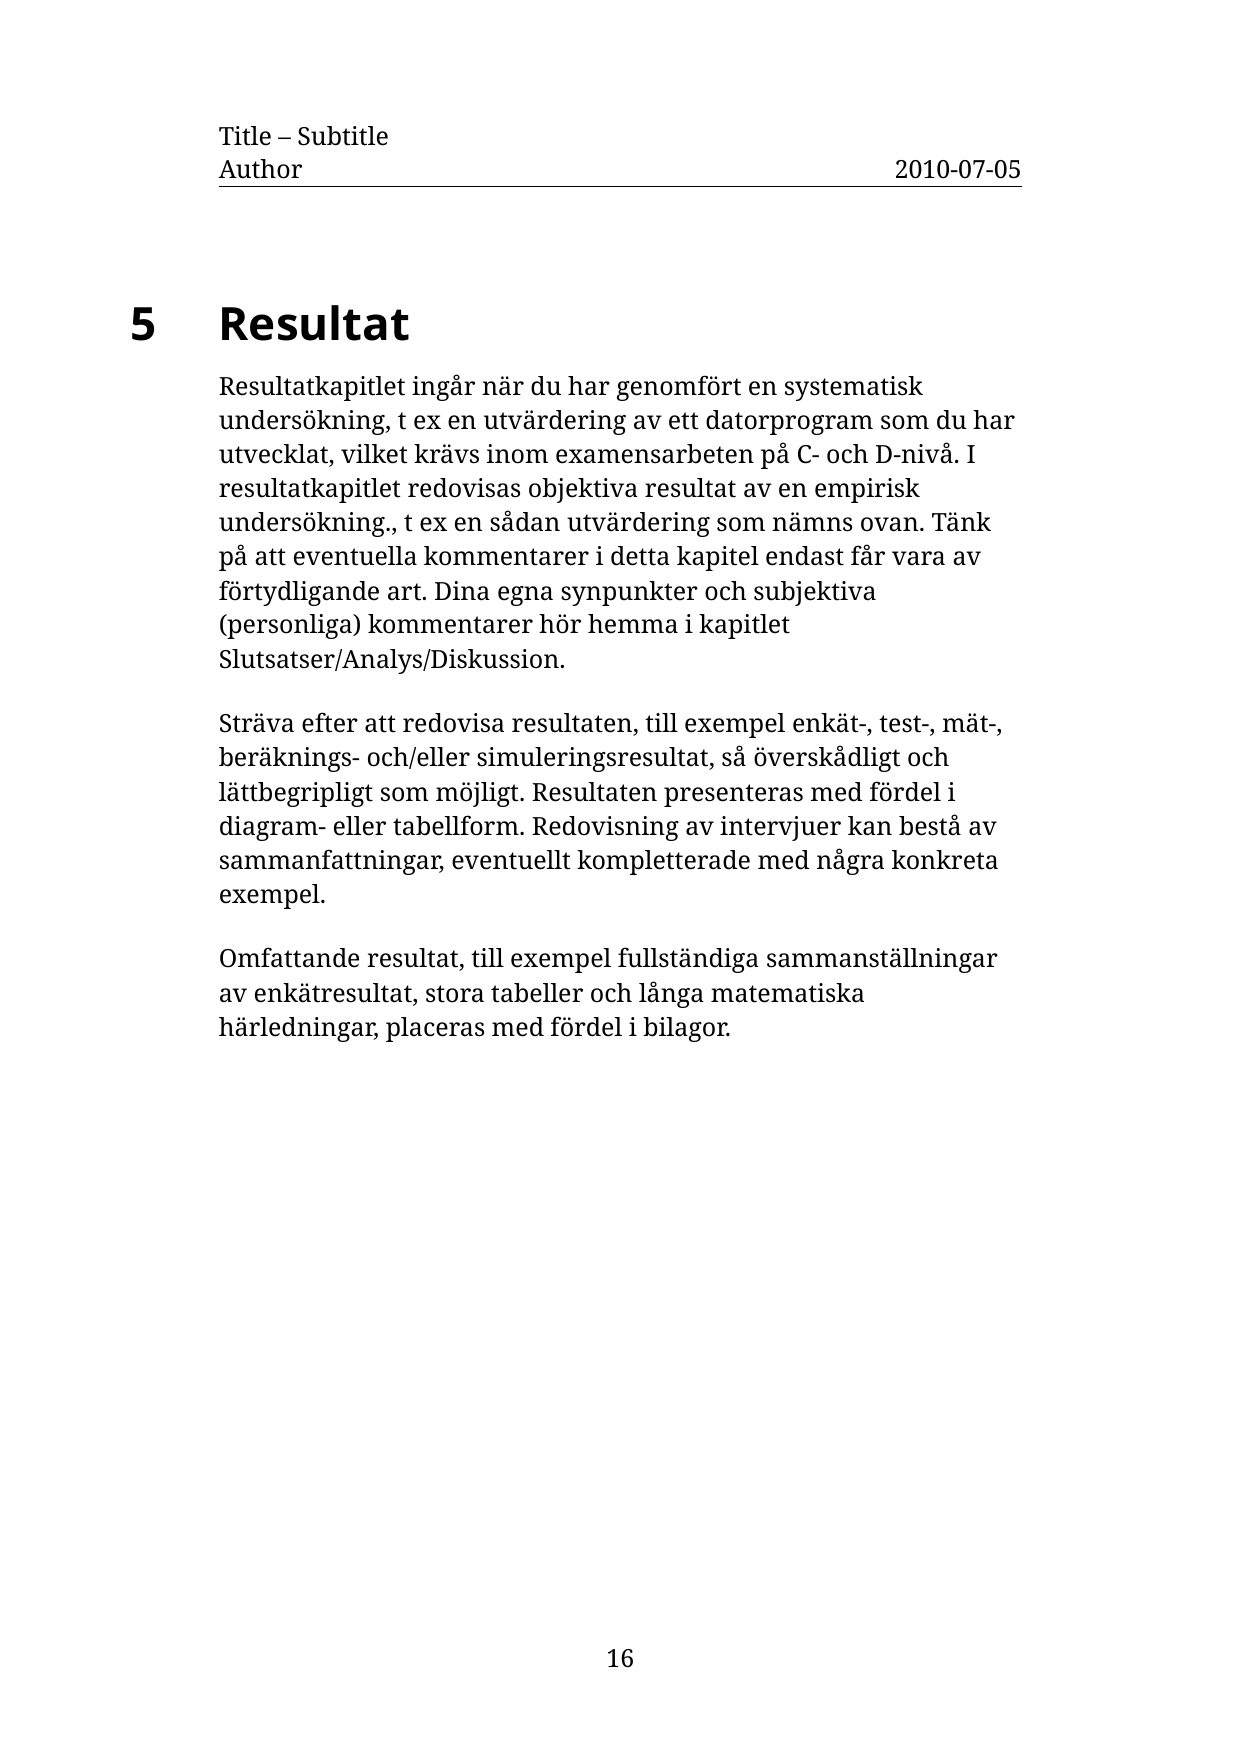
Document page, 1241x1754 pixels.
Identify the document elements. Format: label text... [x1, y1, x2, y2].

text Resultatkapitlet ingår när du har genomfört en systematisk undersökning, t ex en utvärdering av ett datorprogram som du har utvecklat, vilket krävs inom examensarbeten på C- och D-nivå. I resultatkapitlet redovisas objektiva resultat av en empirisk undersökning., t ex en sådan utvärdering som nämns ovan. Tänk på att eventuella kommentarer i detta kapitel endast får vara av förtydligande art. Dina egna synpunkter och subjektiva (personliga) kommentarer hör hemma i kapitlet Slutsatser/Analys/Diskussion. [218, 369, 1022, 675]
text Omfattande resultat, till exempel fullständiga sammanställningar av enkätresultat, stora tabeller och långa matematiska härledningar, placeras med fördel i bilagor. [218, 941, 1022, 1043]
subtitle Resultat [130, 291, 1022, 353]
text Sträva efter att redovisa resultaten, till exempel enkät-, test-, mät-, beräknings- och/eller simuleringsresultat, så överskådligt och lättbegripligt som möjligt. Resultaten presenteras med fördel i diagram- eller tabellform. Redovisning av intervjuer kan bestå av sammanfattningar, eventuellt kompletterade med några konkreta exempel. [218, 706, 1022, 910]
